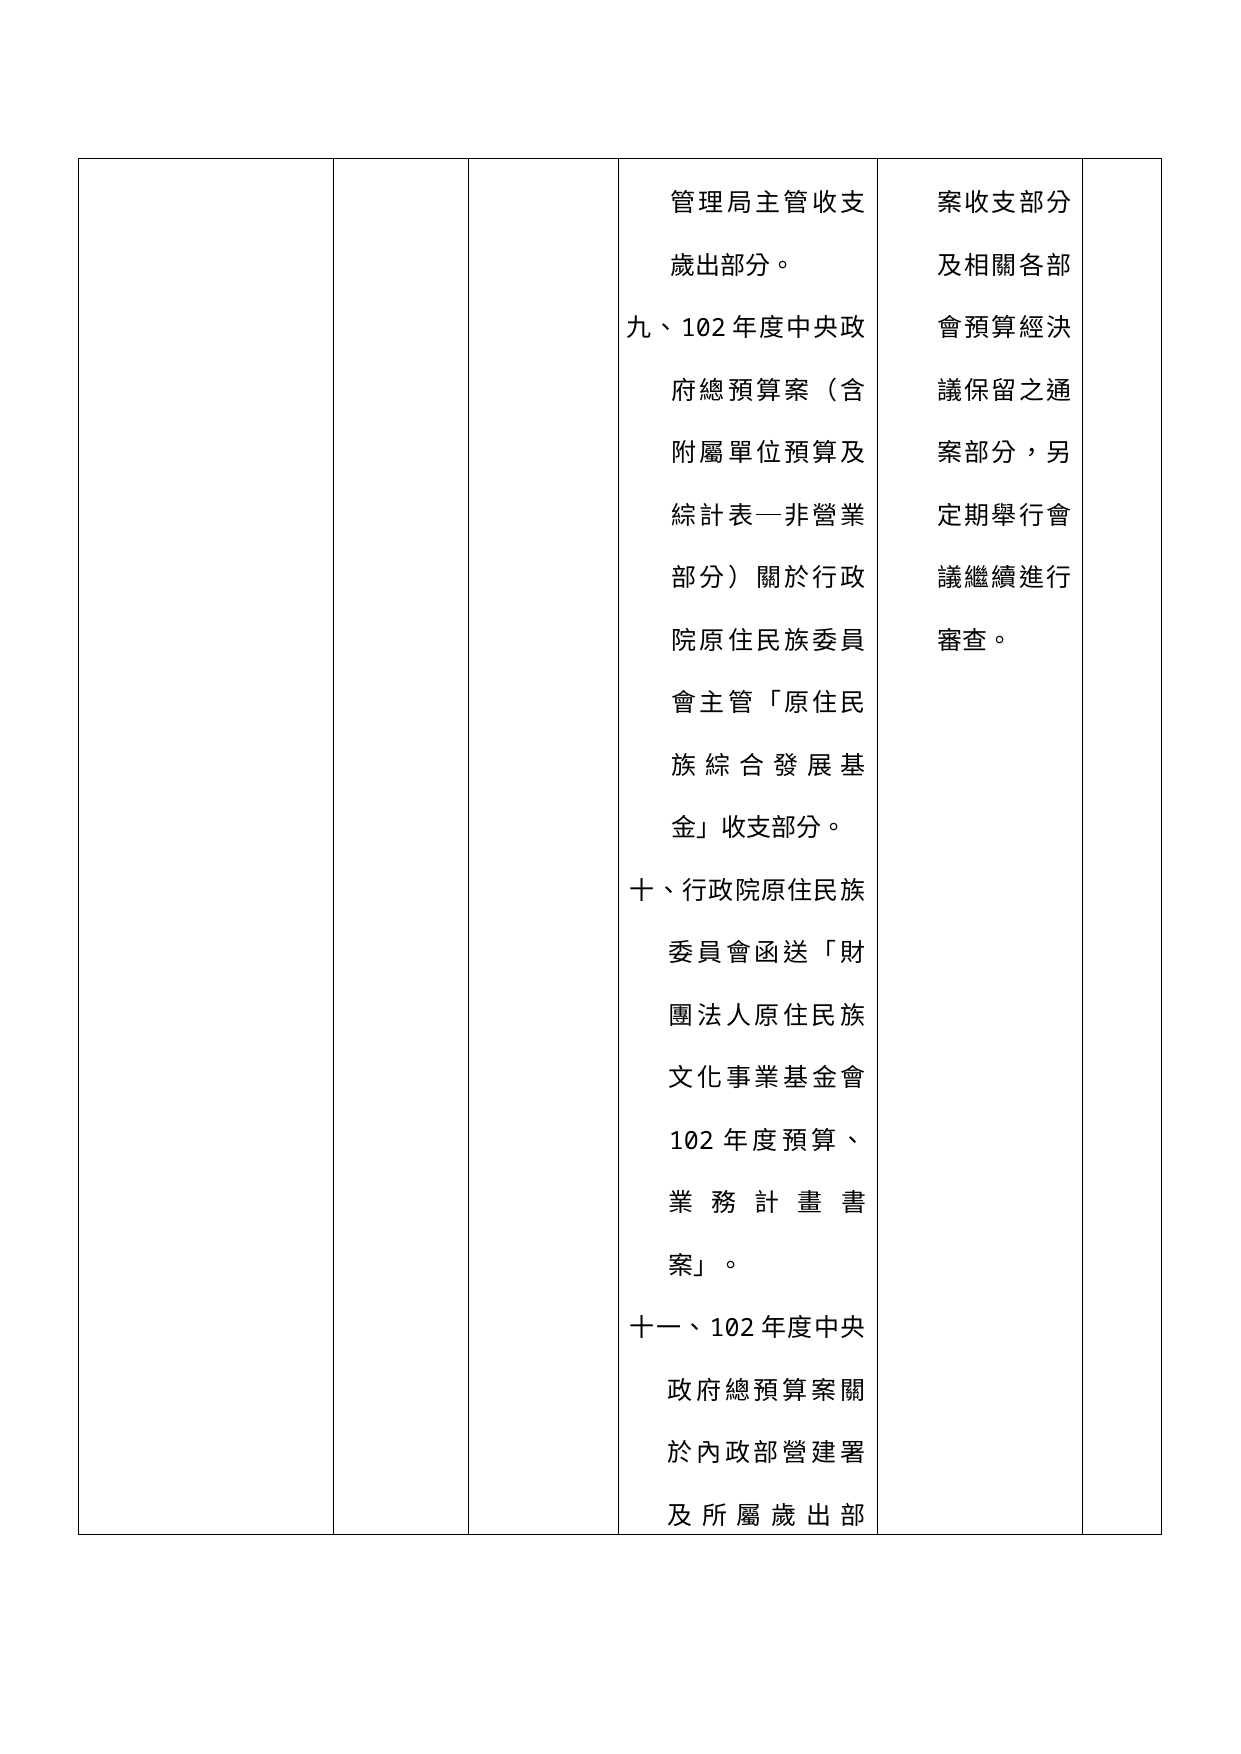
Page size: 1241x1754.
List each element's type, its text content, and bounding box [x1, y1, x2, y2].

table_cell [1083, 159, 1161, 1534]
table_cell [469, 159, 618, 1534]
table_cell [334, 159, 468, 1534]
table_cell [79, 159, 333, 1534]
table_cell 管理局主管收支歲出部分。 九、102年度中央政府總預算案（含附屬單位預算及綜計表─非營業部分）關於行政院原住民族委員會主管「原住民族綜合發展基金」收支部分。 十、行政院原住民族委員會函送「財團法人原住民族文化事業基金會102年度預算、業務計畫書案」。 十一、102年度中央政府總預算案關於內政部營建署及所屬歲出部 [619, 159, 877, 1534]
table_cell 案收支部分及相關各部會預算經決議保留之通案部分，另定期舉行會議繼續進行審查。 [878, 159, 1082, 1534]
